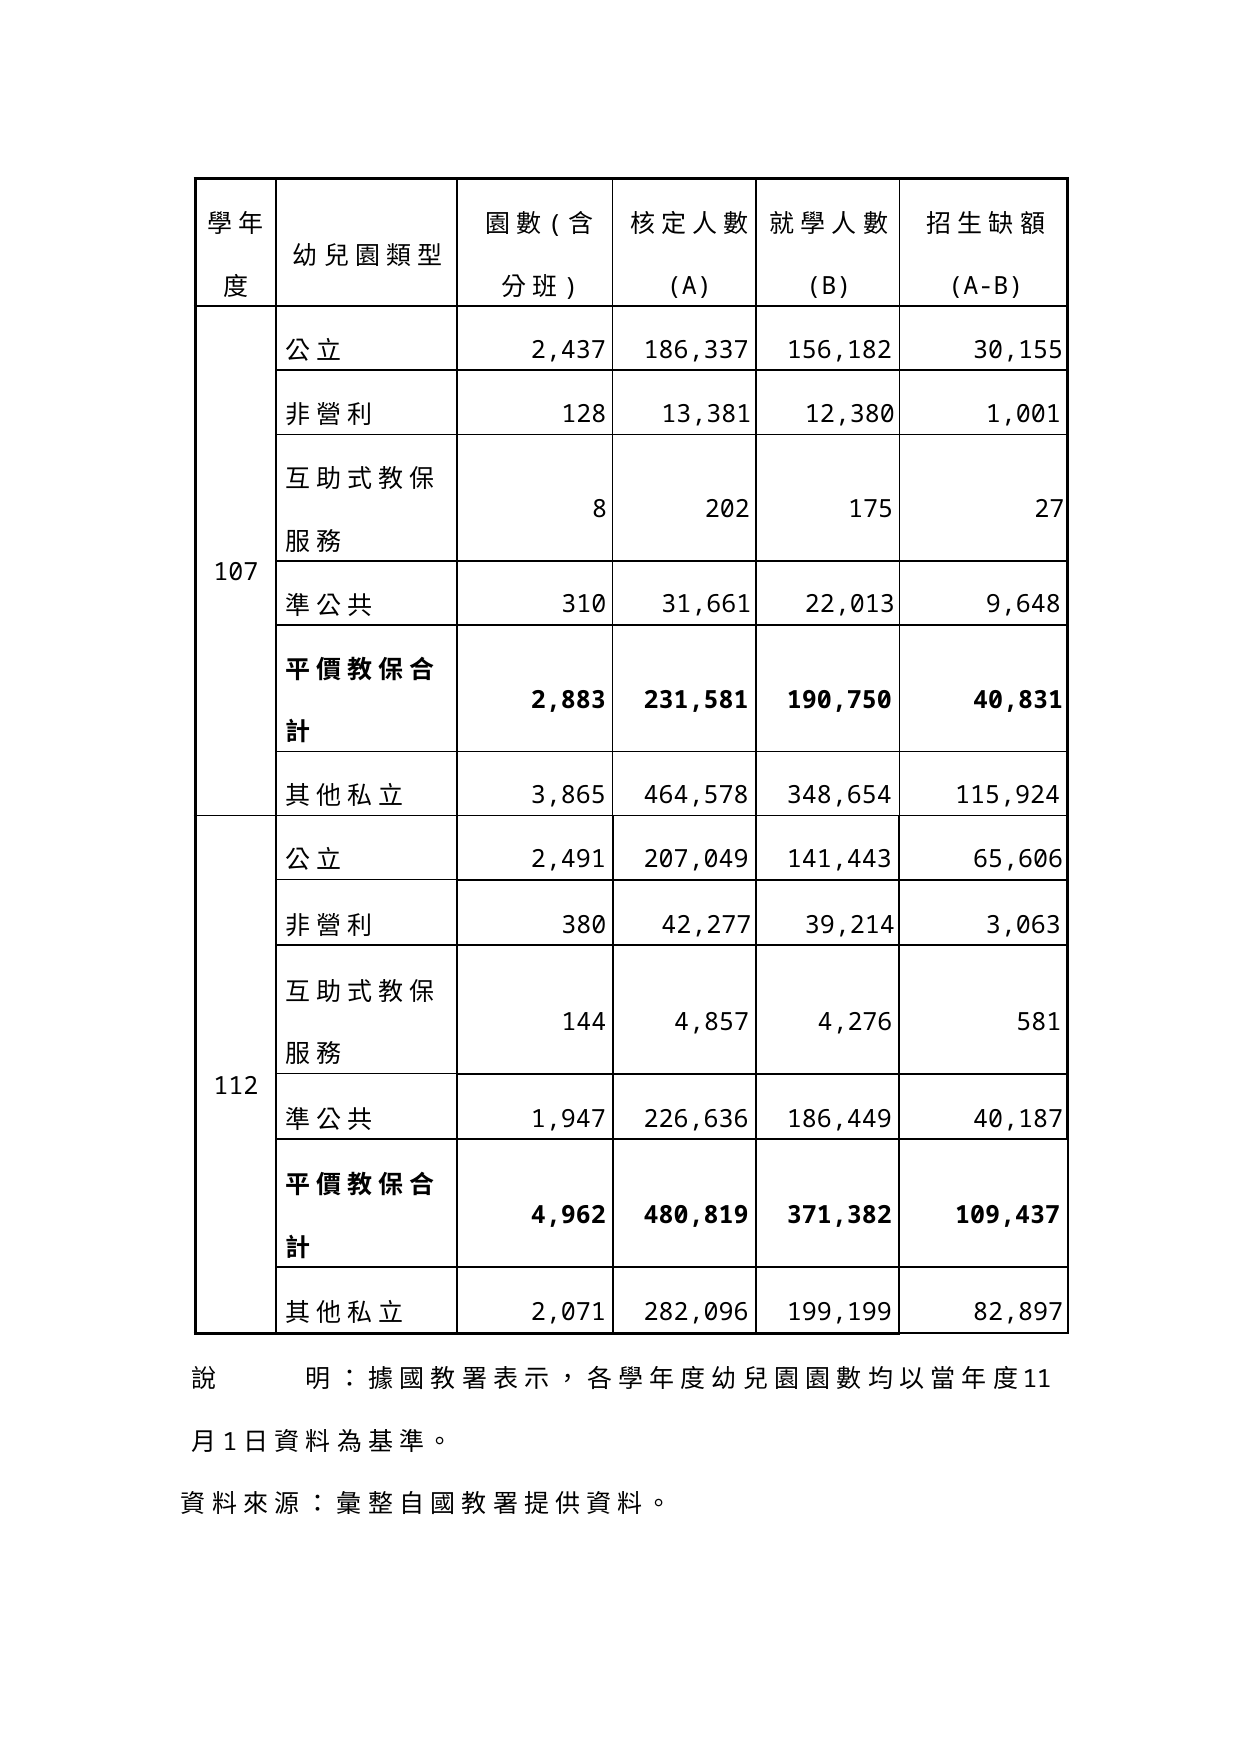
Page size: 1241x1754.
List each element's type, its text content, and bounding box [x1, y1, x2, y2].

table_cell 190,750 [757, 626, 899, 751]
table_cell 282,096 [614, 1268, 755, 1332]
table_cell 9,648 [900, 562, 1066, 624]
table_header 園數(含分班) [458, 180, 612, 305]
table_cell 2,491 [458, 816, 612, 879]
table_cell 公立 [277, 307, 456, 369]
text 說 明：據國教署表示，各學年度幼兒園園數均以當年度11月1日資料為基準。 [182, 1335, 1054, 1460]
table_cell 3,865 [458, 752, 612, 815]
table_cell 13,381 [613, 371, 755, 433]
table_cell 非營利 [277, 880, 456, 944]
table_cell 互助式教保服務 [277, 435, 456, 560]
table_cell 109,437 [900, 1140, 1067, 1266]
table_header 學年度 [197, 180, 275, 305]
table_cell 30,155 [900, 307, 1066, 369]
table_cell 310 [458, 562, 612, 624]
table_header 招生缺額(A-B) [900, 180, 1066, 305]
table_cell 31,661 [613, 562, 755, 624]
table_cell 2,437 [458, 307, 612, 369]
table_cell 平價教保合計 [277, 1140, 456, 1266]
table_cell 平價教保合計 [277, 626, 456, 751]
table_cell 39,214 [757, 881, 898, 944]
table_cell 186,449 [757, 1075, 898, 1138]
table_cell 準公共 [277, 1074, 456, 1138]
table_cell 40,187 [900, 1075, 1066, 1138]
table_cell 186,337 [613, 307, 755, 369]
table_cell 581 [900, 946, 1066, 1072]
table_cell 156,182 [757, 307, 899, 369]
table_cell 1,001 [900, 371, 1066, 433]
table_cell 348,654 [757, 752, 899, 815]
table_cell 480,819 [614, 1140, 755, 1266]
table_cell 226,636 [614, 1075, 755, 1138]
table_cell 115,924 [900, 752, 1066, 815]
table_cell 202 [613, 435, 755, 560]
table_cell 40,831 [900, 626, 1066, 751]
table_cell 371,382 [757, 1140, 898, 1266]
table_cell 公立 [277, 816, 456, 879]
table_cell 464,578 [613, 752, 755, 815]
table_cell 144 [458, 946, 612, 1072]
table_cell 112 [197, 816, 275, 1332]
table_cell 2,883 [458, 626, 612, 751]
table_cell 380 [458, 881, 612, 944]
table_cell 非營利 [277, 371, 456, 433]
text 資料來源：彙整自國教署提供資料。 [177, 1460, 1063, 1522]
table_cell 4,857 [614, 946, 755, 1072]
table_cell 4,276 [757, 946, 898, 1072]
table_cell 4,962 [458, 1140, 612, 1266]
table_header 幼兒園類型 [277, 180, 456, 305]
table_header 就學人數(B) [757, 180, 899, 305]
table_cell 其他私立 [277, 1268, 456, 1332]
table_cell 其他私立 [277, 752, 456, 815]
table_cell 互助式教保服務 [277, 946, 456, 1072]
table_cell 128 [458, 371, 612, 433]
table_header 核定人數(A) [613, 180, 755, 305]
table_cell 3,063 [900, 881, 1066, 944]
table_cell 22,013 [757, 562, 899, 624]
table_cell 12,380 [757, 371, 899, 433]
table_cell 1,947 [458, 1075, 612, 1138]
table_cell 207,049 [614, 816, 755, 879]
table_cell 65,606 [900, 816, 1066, 879]
table_cell 199,199 [757, 1268, 898, 1332]
table_cell 82,897 [900, 1268, 1067, 1332]
table_cell 175 [757, 435, 899, 560]
table_cell 27 [900, 435, 1066, 560]
table_cell 準公共 [277, 562, 456, 624]
table_cell 231,581 [613, 626, 755, 751]
table_cell 107 [197, 307, 275, 815]
table_cell 2,071 [458, 1268, 612, 1332]
table_cell 8 [458, 435, 612, 560]
table_cell 141,443 [757, 816, 898, 879]
table_cell 42,277 [614, 881, 755, 944]
